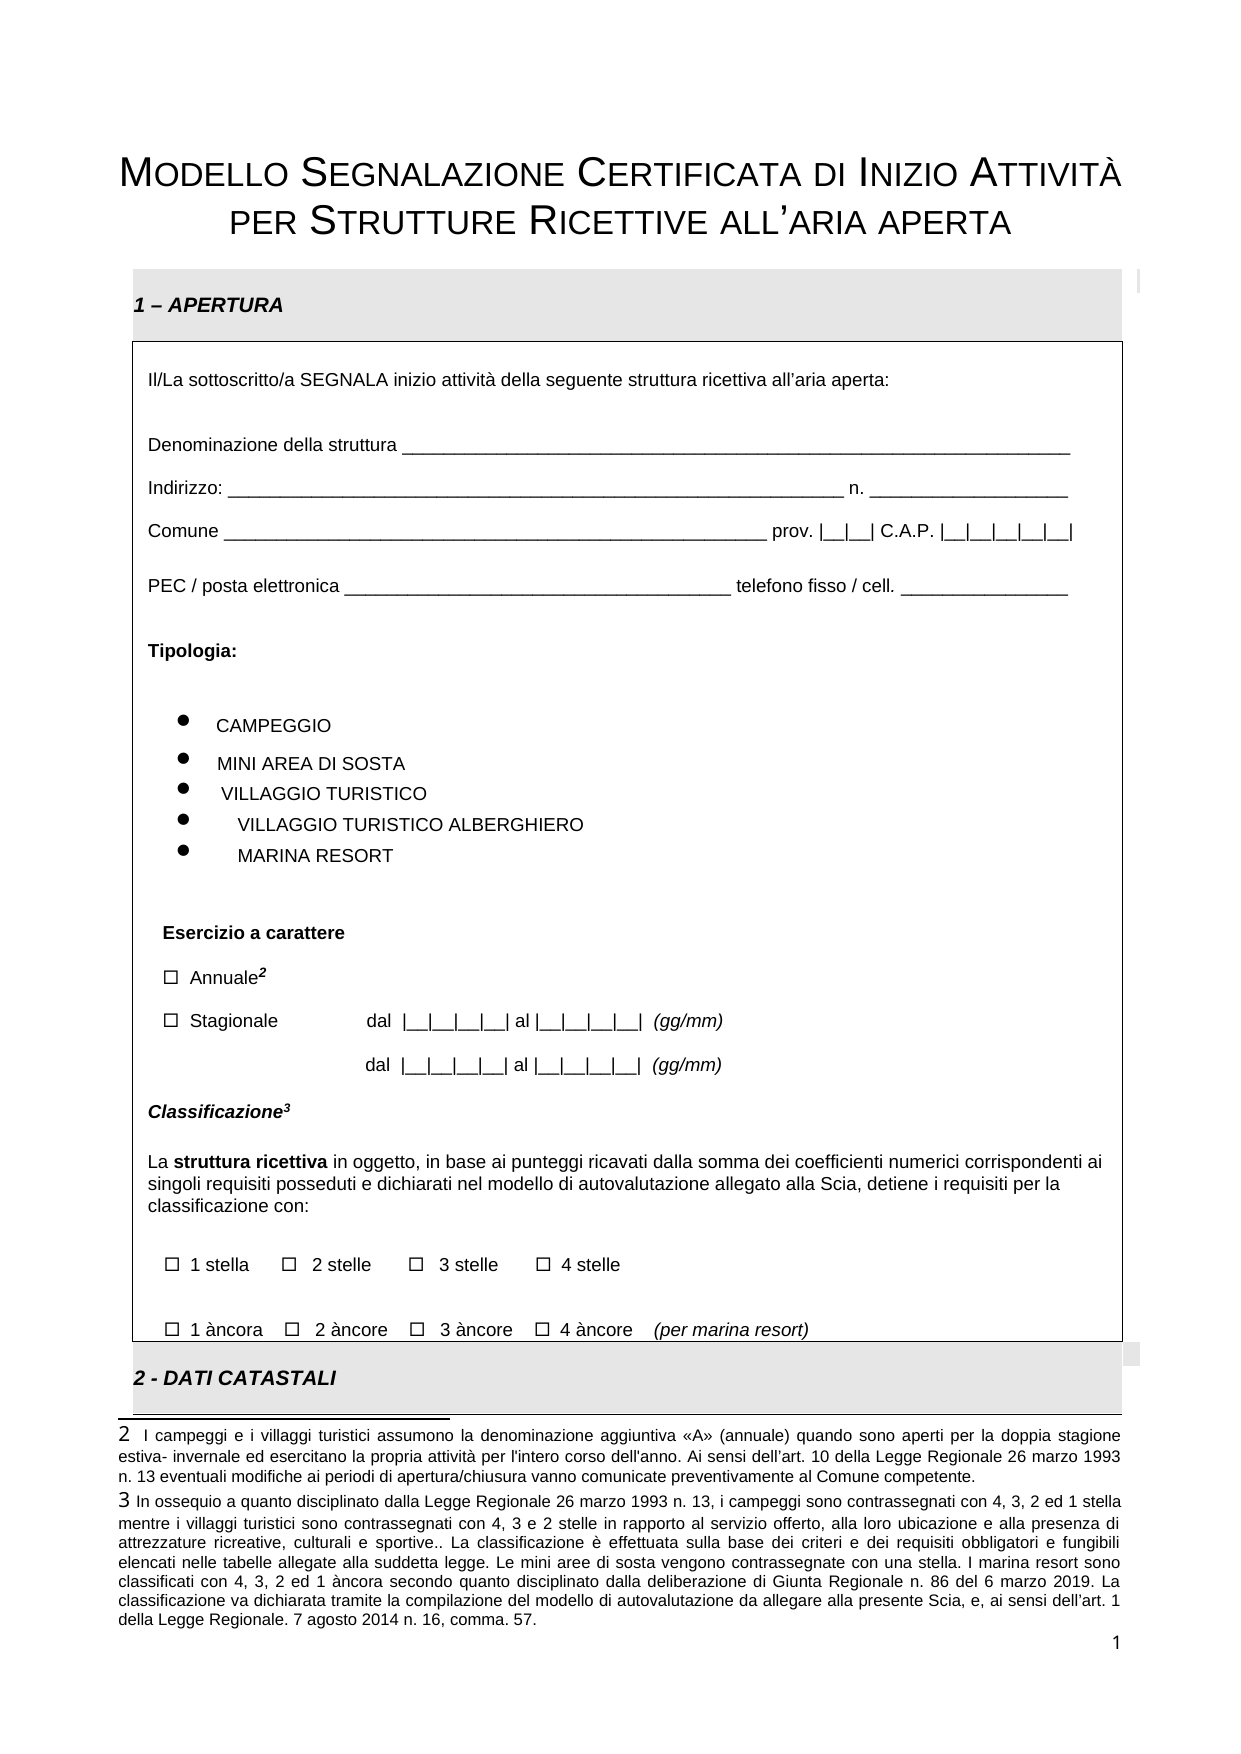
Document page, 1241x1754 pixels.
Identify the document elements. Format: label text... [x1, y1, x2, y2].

table_header [1122, 269, 1140, 341]
table_cell [1123, 341, 1140, 1341]
table_cell [1122, 1341, 1140, 1413]
table_cell Il/La sottoscritto/a SEGNALA inizio attività della seguente struttura ricettiva all’aria aperta: Denominazione della struttura ________________________________________________________________ Indirizzo: ___________________________________________________________ n. ___________________ Comune ____________________________________________________ prov. |__|__| C.A.P. |__|__|__|__|__| PEC / posta elettronica _____________________________________ telefono fisso / cell. ________________ Tipologia:  CAMPEGGIO  MINI AREA DI SOSTA  VILLAGGIO TURISTICO VILLAGGIO TURISTICO ALBERGHIERO MARINA RESORT Esercizio a carattere  Annuale  Stagionale dal |__|__|__|__| al |__|__|__|__| (gg/mm) dal |__|__|__|__| al |__|__|__|__| (gg/mm) Classificazione La struttura ricettiva in oggetto, in base ai punteggi ricavati dalla somma dei coefficienti numerici corrispondenti ai singoli requisiti posseduti e dichiarati nel modello di autovalutazione allegato alla Scia, detiene i requisiti per la classificazione con: 1 stella  2 stelle  3 stelle 4 stelle 1 àncora  2 àncore  3 àncore 4 àncore (per marina resort) [133, 342, 1122, 1341]
text Modello Segnalazione Certificata di Inizio Attività per Strutture Ricettive all’aria aperta [118, 148, 1122, 243]
